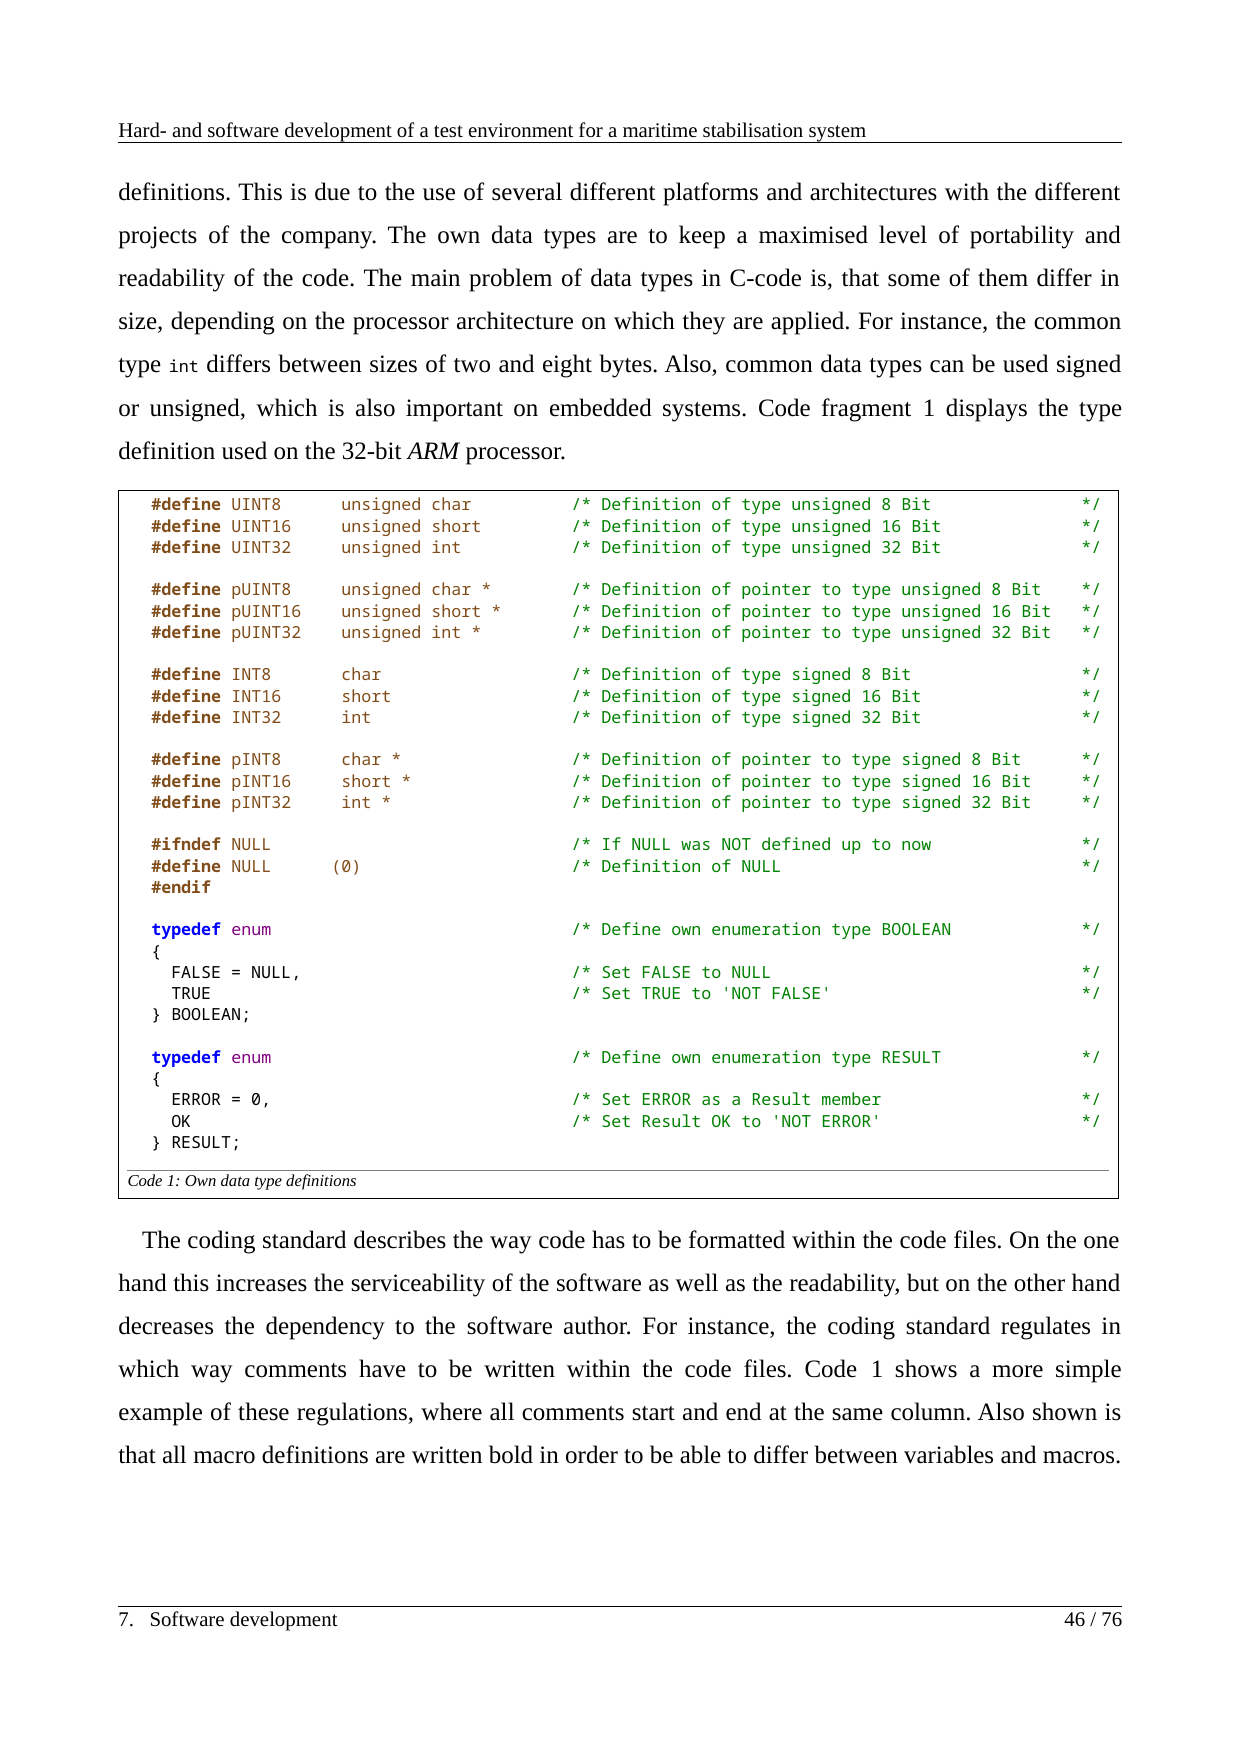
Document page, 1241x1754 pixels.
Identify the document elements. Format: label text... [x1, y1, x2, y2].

text #define NULL (0) /* Definition of NULL */ [127, 860, 1109, 875]
text typedef enum /* Define own enumeration type BOOLEAN */ [127, 924, 1109, 939]
text #endif [127, 882, 1109, 896]
text #define UINT8 unsigned char /* Definition of type unsigned 8 Bit */ [127, 499, 1109, 514]
text #define UINT16 unsigned short /* Definition of type unsigned 16 Bit */ [127, 520, 1109, 535]
text The coding standard describes the way code has to be formatted within the code files. On the one hand this increases the serviceability of the software as well as the readability, but on the other hand decreases the dependency to the software author. For instance, the coding standard regulates in which way comments have to be written within the code files. Code 1 shows a more simple example of these regulations, where all comments start and end at the same column. Also shown is that all macro definitions are written bold in order to be able to differ between variables and macros. [118, 491, 1122, 1469]
text { [127, 1073, 1109, 1088]
text #define pUINT16 unsigned short * /* Definition of pointer to type unsigned 16 Bit */ [127, 605, 1109, 620]
text OK /* Set Result OK to 'NOT ERROR' */ [127, 1115, 1109, 1130]
text definitions. This is due to the use of several different platforms and architectures with the different projects of the company. The own data types are to keep a maximised level of portability and readability of the code. The main problem of data types in C-code is, that some of them differ in size, depending on the processor architecture on which they are applied. For instance, the common type int differs between sizes of two and eight bytes. Also, common data types can be used signed or unsigned, which is also important on embedded systems. Code fragment 1 displays the type definition used on the 32-bit ARM processor. [118, 177, 1122, 464]
text #define INT16 short /* Definition of type signed 16 Bit */ [127, 690, 1109, 705]
text Code 1: Own data type definitions [127, 1171, 1109, 1189]
text #define INT8 char /* Definition of type signed 8 Bit */ [127, 669, 1109, 684]
text #define pINT16 short * /* Definition of pointer to type signed 16 Bit */ [127, 775, 1109, 790]
text #define UINT32 unsigned int /* Definition of type unsigned 32 Bit */ [127, 542, 1109, 556]
text #define pINT8 char * /* Definition of pointer to type signed 8 Bit */ [127, 754, 1109, 769]
text } RESULT; [127, 1137, 1109, 1151]
text ERROR = 0, /* Set ERROR as a Result member */ [127, 1094, 1109, 1109]
text #define pINT32 int * /* Definition of pointer to type signed 32 Bit */ [127, 797, 1109, 811]
text #ifndef NULL /* If NULL was NOT defined up to now */ [127, 839, 1109, 854]
text #define pUINT32 unsigned int * /* Definition of pointer to type unsigned 32 Bit */ [127, 627, 1109, 641]
text #define pUINT8 unsigned char * /* Definition of pointer to type unsigned 8 Bit */ [127, 584, 1109, 599]
text FALSE = NULL, /* Set FALSE to NULL */ [127, 967, 1109, 981]
text typedef enum /* Define own enumeration type RESULT */ [127, 1052, 1109, 1066]
text { [127, 945, 1109, 960]
text #define INT32 int /* Definition of type signed 32 Bit */ [127, 712, 1109, 726]
text TRUE /* Set TRUE to 'NOT FALSE' */ [127, 988, 1109, 1003]
text } BOOLEAN; [127, 1009, 1109, 1024]
